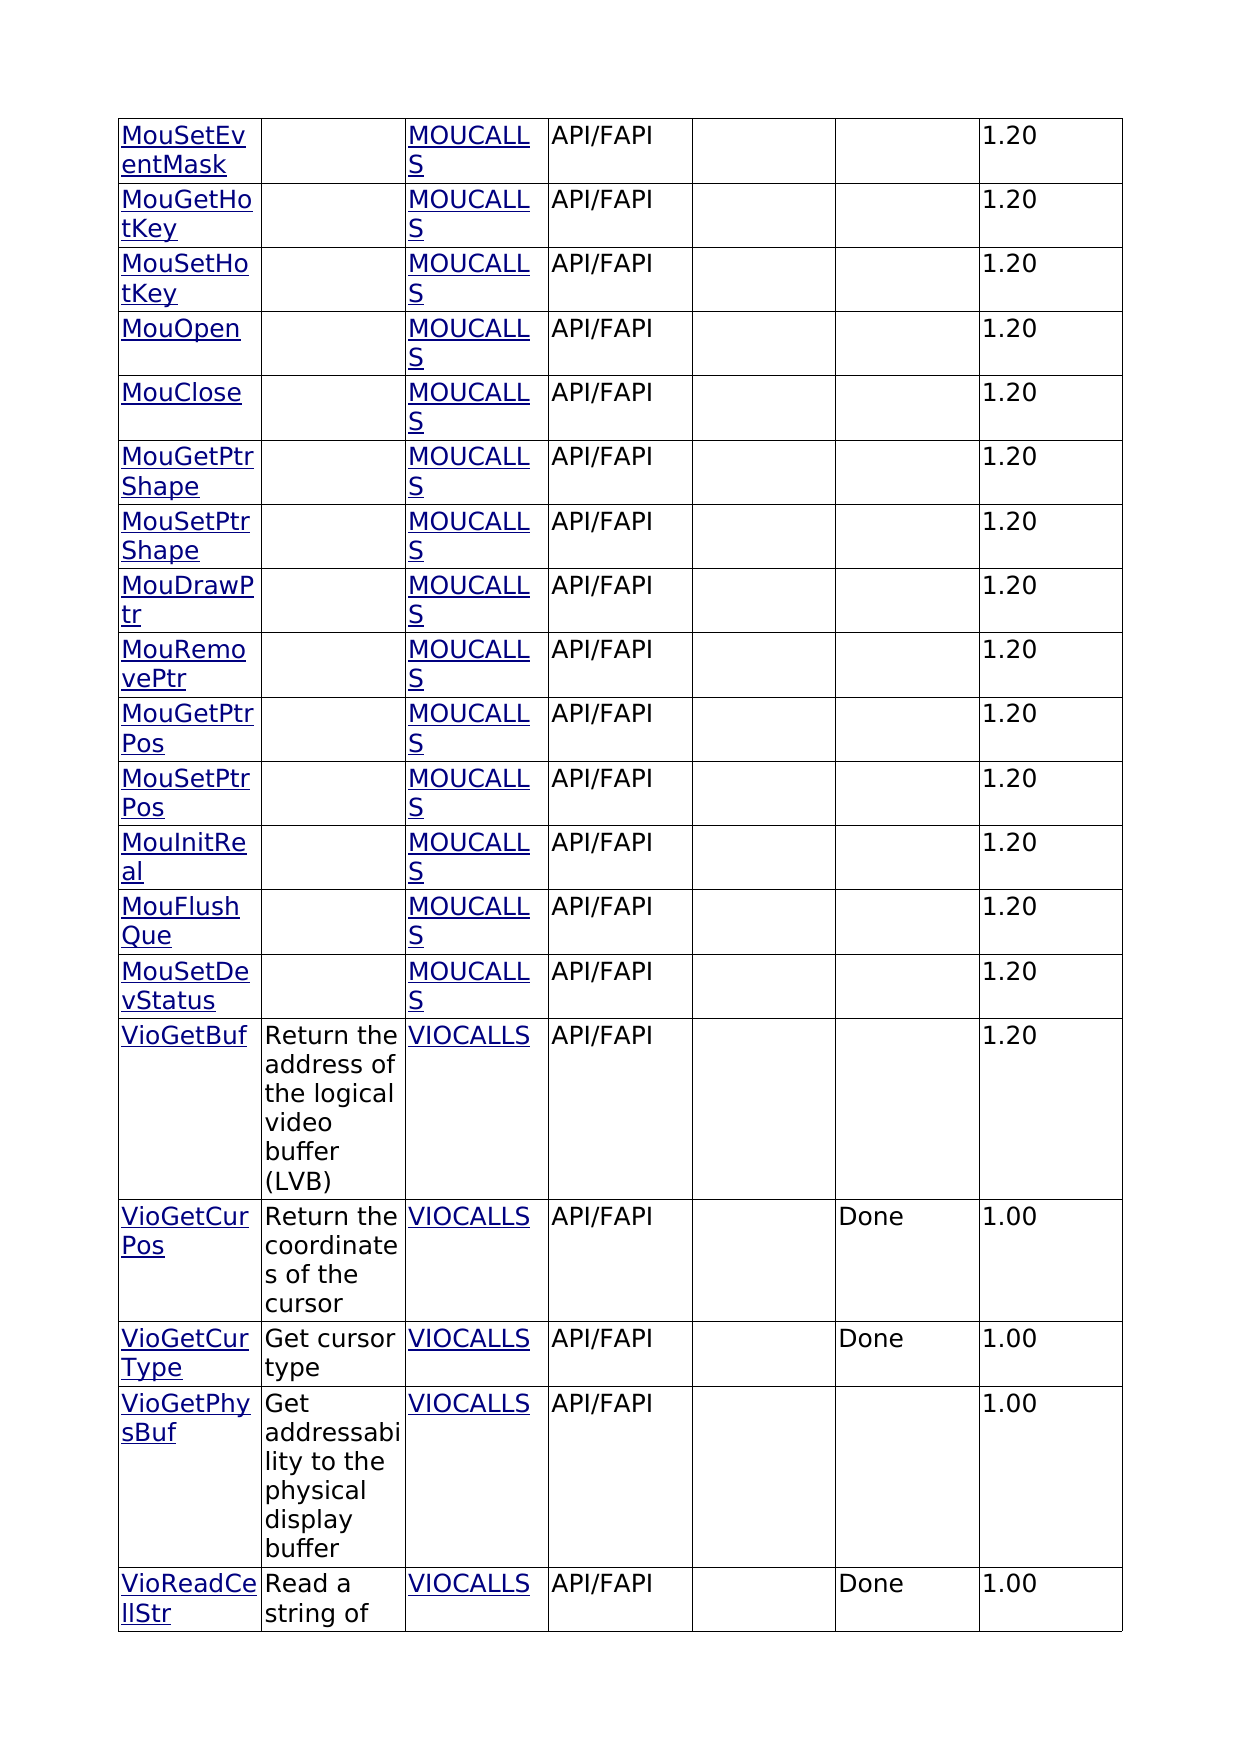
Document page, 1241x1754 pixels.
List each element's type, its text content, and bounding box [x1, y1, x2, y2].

table_cell API/FAPI [549, 312, 692, 375]
table_cell 1.00 [980, 1568, 1122, 1631]
table_cell [693, 1322, 835, 1386]
table_cell API/FAPI [549, 698, 692, 761]
table_cell [262, 441, 405, 504]
table_cell Return the coordinates of the cursor [262, 1200, 405, 1321]
table_cell 1.20 [980, 826, 1122, 889]
table_cell [262, 376, 405, 439]
table_cell [262, 762, 405, 825]
table_cell [693, 762, 835, 825]
table_cell VIOCALLS [406, 1322, 548, 1386]
table_cell [262, 248, 405, 311]
table_cell Return the address of the logical video buffer (LVB) [262, 1019, 405, 1199]
table_cell Get cursor type [262, 1322, 405, 1386]
table_cell MouSetDevStatus [119, 955, 261, 1018]
table_cell API/FAPI [549, 1387, 692, 1567]
table_cell 1.20 [980, 505, 1122, 568]
table_cell VioGetBuf [119, 1019, 261, 1199]
table_cell Read a string of [262, 1568, 405, 1631]
table_cell [262, 633, 405, 697]
table_cell [693, 441, 835, 504]
table_cell MouClose [119, 376, 261, 439]
table_cell 1.20 [980, 762, 1122, 825]
table_cell 1.20 [980, 184, 1122, 247]
table_cell [836, 890, 979, 954]
table_cell MouInitReal [119, 826, 261, 889]
table_cell Done [836, 1322, 979, 1386]
table_cell 1.20 [980, 376, 1122, 439]
table_cell MouRemovePtr [119, 633, 261, 697]
table_cell [693, 1568, 835, 1631]
table_cell Done [836, 1568, 979, 1631]
table_cell [262, 698, 405, 761]
table_cell VioGetCurType [119, 1322, 261, 1386]
table_cell API/FAPI [549, 1568, 692, 1631]
table_cell API/FAPI [549, 826, 692, 889]
table_cell MouDrawPtr [119, 569, 261, 632]
table_cell VIOCALLS [406, 1568, 548, 1631]
table_cell VIOCALLS [406, 1200, 548, 1321]
table_cell [836, 1019, 979, 1199]
table_cell MouGetPtrShape [119, 441, 261, 504]
table_cell MOUCALLS [406, 826, 548, 889]
table_cell [693, 826, 835, 889]
table_cell 1.20 [980, 441, 1122, 504]
table_cell MouSetPtrShape [119, 505, 261, 568]
table_cell VIOCALLS [406, 1019, 548, 1199]
table_cell API/FAPI [549, 955, 692, 1018]
table_cell [693, 312, 835, 375]
table_cell API/FAPI [549, 1200, 692, 1321]
table_cell [836, 119, 979, 182]
table_cell [262, 826, 405, 889]
table_cell MOUCALLS [406, 312, 548, 375]
table_cell VioGetPhysBuf [119, 1387, 261, 1567]
table_cell MOUCALLS [406, 762, 548, 825]
table_cell Get addressability to the physical display buffer [262, 1387, 405, 1567]
table_cell [262, 312, 405, 375]
table_cell [836, 312, 979, 375]
table_cell API/FAPI [549, 569, 692, 632]
table_cell MOUCALLS [406, 441, 548, 504]
table_cell [693, 569, 835, 632]
table_cell [693, 633, 835, 697]
table_cell MOUCALLS [406, 376, 548, 439]
table_cell [693, 1019, 835, 1199]
table_cell API/FAPI [549, 890, 692, 954]
table_cell MouGetHotKey [119, 184, 261, 247]
table_cell [836, 376, 979, 439]
table_cell 1.00 [980, 1322, 1122, 1386]
table_cell MOUCALLS [406, 633, 548, 697]
table_cell MouSetPtrPos [119, 762, 261, 825]
table_cell 1.20 [980, 119, 1122, 182]
table_cell MouGetPtrPos [119, 698, 261, 761]
table_cell API/FAPI [549, 119, 692, 182]
table_cell [693, 890, 835, 954]
table_cell MOUCALLS [406, 505, 548, 568]
table_cell [693, 505, 835, 568]
table_cell 1.20 [980, 569, 1122, 632]
table_cell MOUCALLS [406, 119, 548, 182]
table_cell [836, 248, 979, 311]
table_cell MouFlushQue [119, 890, 261, 954]
table_cell [262, 505, 405, 568]
table_cell 1.20 [980, 698, 1122, 761]
table_cell 1.00 [980, 1387, 1122, 1567]
table_cell 1.20 [980, 1019, 1122, 1199]
table_cell VIOCALLS [406, 1387, 548, 1567]
table_cell MOUCALLS [406, 955, 548, 1018]
table_cell API/FAPI [549, 441, 692, 504]
table_cell VioReadCellStr [119, 1568, 261, 1631]
table_cell [262, 184, 405, 247]
table_cell API/FAPI [549, 248, 692, 311]
table_cell [693, 1387, 835, 1567]
table_cell 1.20 [980, 955, 1122, 1018]
table_cell API/FAPI [549, 505, 692, 568]
table_cell [262, 569, 405, 632]
table_cell [836, 1387, 979, 1567]
table_cell MOUCALLS [406, 248, 548, 311]
table_cell MOUCALLS [406, 698, 548, 761]
table_cell [693, 248, 835, 311]
table_cell Done [836, 1200, 979, 1321]
table_cell 1.20 [980, 890, 1122, 954]
table_cell [836, 633, 979, 697]
table_cell [836, 698, 979, 761]
table_cell [836, 826, 979, 889]
table_cell 1.20 [980, 312, 1122, 375]
table_cell API/FAPI [549, 633, 692, 697]
table_cell 1.00 [980, 1200, 1122, 1321]
table_cell [262, 119, 405, 182]
table_cell API/FAPI [549, 1019, 692, 1199]
table_cell API/FAPI [549, 762, 692, 825]
table_cell [836, 441, 979, 504]
table_cell [693, 1200, 835, 1321]
table_cell [693, 376, 835, 439]
table_cell MOUCALLS [406, 890, 548, 954]
table_cell [693, 955, 835, 1018]
table_cell [836, 184, 979, 247]
table_cell MouOpen [119, 312, 261, 375]
table_cell MouSetEventMask [119, 119, 261, 182]
table_cell MOUCALLS [406, 184, 548, 247]
table_cell [836, 955, 979, 1018]
table_cell MOUCALLS [406, 569, 548, 632]
table_cell [836, 762, 979, 825]
table_cell [693, 184, 835, 247]
table_cell MouSetHotKey [119, 248, 261, 311]
table_cell API/FAPI [549, 376, 692, 439]
table_cell [262, 955, 405, 1018]
table_cell [836, 505, 979, 568]
table_cell [262, 890, 405, 954]
table_cell VioGetCurPos [119, 1200, 261, 1321]
table_cell [836, 569, 979, 632]
table_cell API/FAPI [549, 1322, 692, 1386]
table_cell 1.20 [980, 633, 1122, 697]
table_cell API/FAPI [549, 184, 692, 247]
table_cell [693, 119, 835, 182]
table_cell 1.20 [980, 248, 1122, 311]
table_cell [693, 698, 835, 761]
